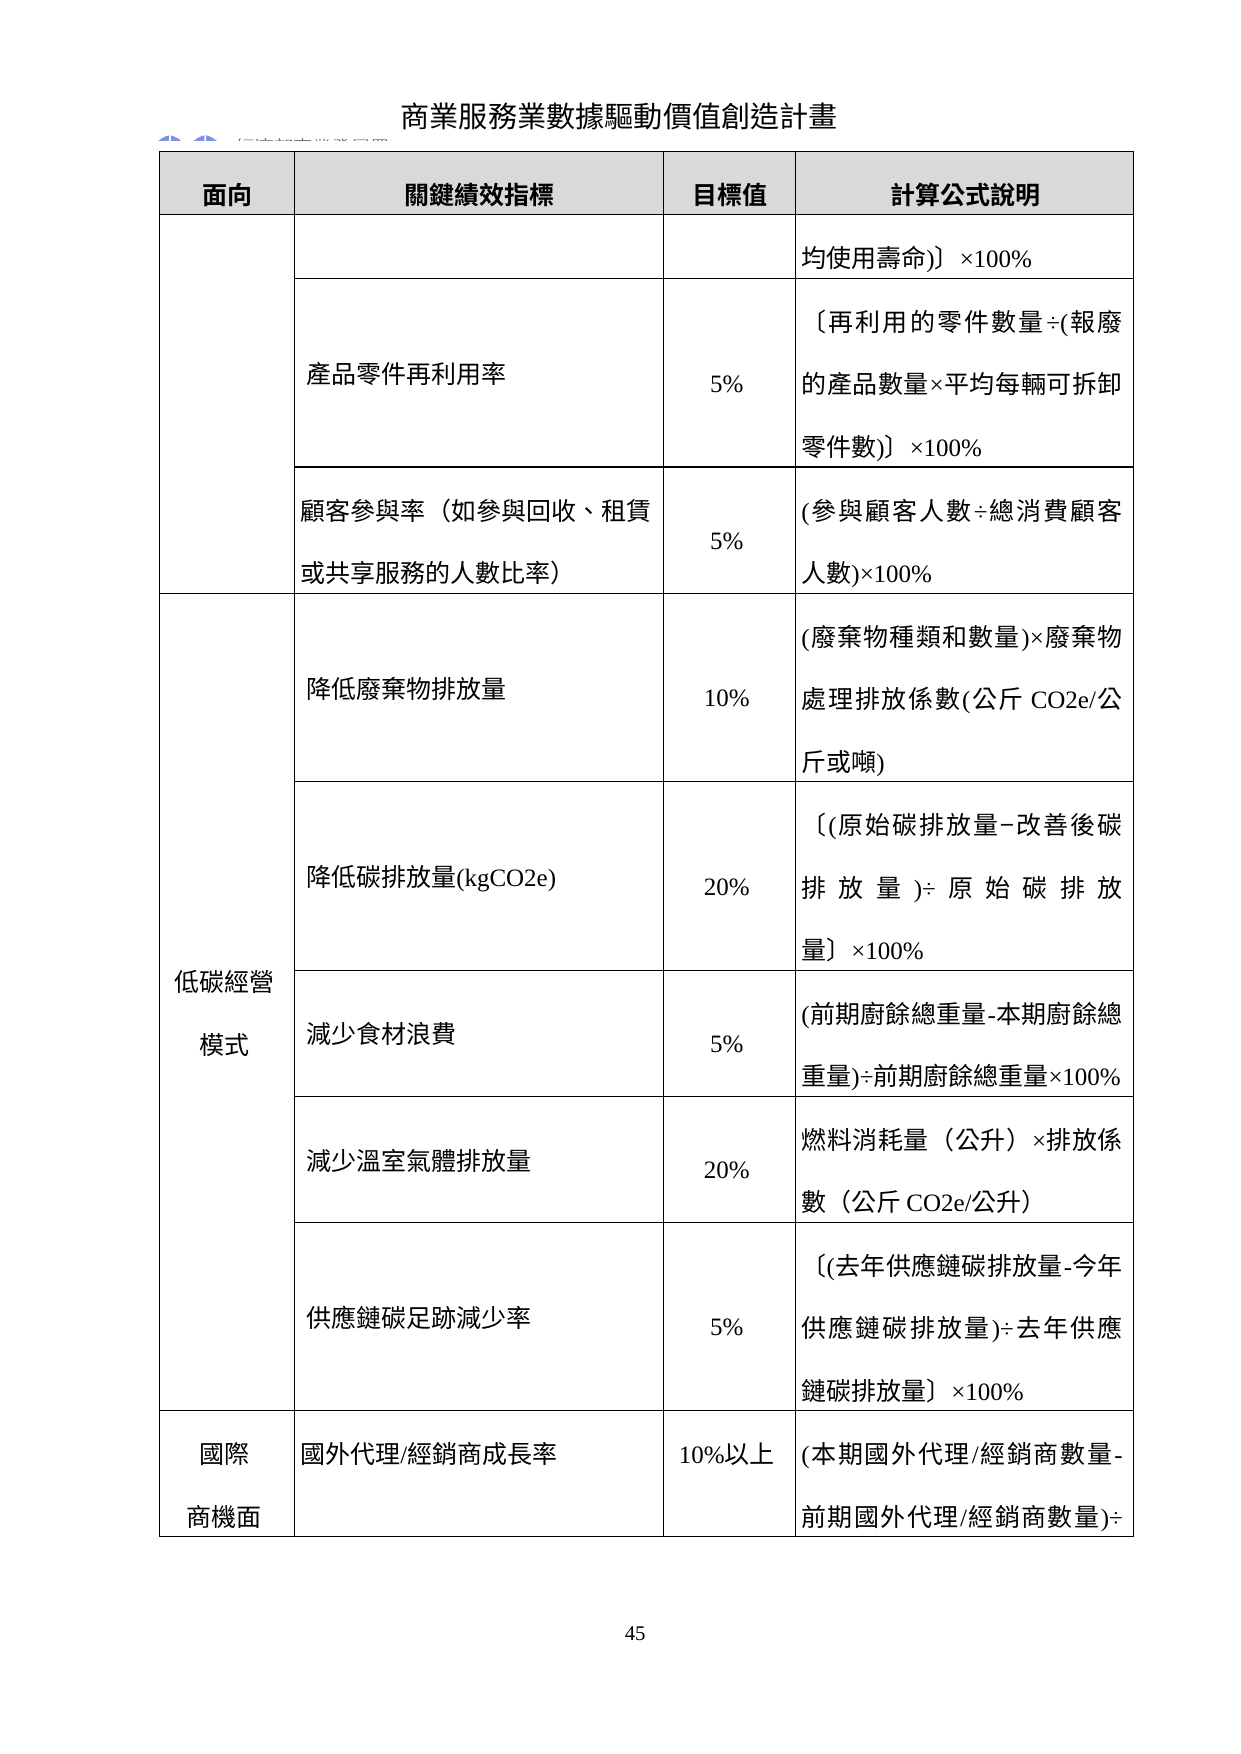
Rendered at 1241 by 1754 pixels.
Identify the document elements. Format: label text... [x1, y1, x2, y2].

table_cell 10% [664, 594, 795, 781]
table_cell 5% [664, 279, 795, 466]
table_header 計算公式說明 [796, 152, 1133, 214]
table_cell (前期廚餘總重量-本期廚餘總重量)÷前期廚餘總重量×100% [796, 971, 1133, 1096]
table_header 關鍵績效指標 [295, 152, 663, 214]
table_cell 顧客參與率（如參與回收、租賃或共享服務的人數比率） [295, 468, 663, 592]
table_cell 燃料消耗量（公升）×排放係數（公斤CO2e/公升） [796, 1097, 1133, 1222]
table_cell 國際 商機面 [160, 1411, 294, 1536]
table_cell 降低碳排放量(kgCO2e) [295, 782, 663, 969]
table_cell [160, 215, 294, 592]
table_cell 〔(去年供應鏈碳排放量-今年供應鏈碳排放量)÷去年供應鏈碳排放量〕×100% [796, 1223, 1133, 1410]
table_cell 產品零件再利用率 [295, 279, 663, 466]
table_cell 5% [664, 468, 795, 592]
table_header 面向 [160, 152, 294, 214]
table_cell 5% [664, 1223, 795, 1410]
table_cell 〔(原始碳排放量−改善後碳排放量)÷原始碳排放量〕×100% [796, 782, 1133, 969]
table_cell (廢棄物種類和數量)×廢棄物處理排放係數(公斤CO2e/公斤或噸) [796, 594, 1133, 781]
table_cell 國外代理/經銷商成長率 [295, 1411, 663, 1536]
table_cell 減少食材浪費 [295, 971, 663, 1096]
table_cell 低碳經營模式 [160, 594, 294, 1410]
table_header 目標值 [664, 152, 795, 214]
table_cell 5% [664, 971, 795, 1096]
table_cell 20% [664, 1097, 795, 1222]
table_cell (參與顧客人數÷總消費顧客人數)×100% [796, 468, 1133, 592]
table_cell [295, 215, 663, 278]
table_cell 降低廢棄物排放量 [295, 594, 663, 781]
table_cell (本期國外代理/經銷商數量-前期國外代理/經銷商數量)÷ [796, 1411, 1133, 1536]
table_cell 減少溫室氣體排放量 [295, 1097, 663, 1222]
table_cell 〔再利用的零件數量÷(報廢的產品數量×平均每輛可拆卸零件數)〕×100% [796, 279, 1133, 466]
table_cell 供應鏈碳足跡減少率 [295, 1223, 663, 1410]
table_cell 均使用壽命)〕×100% [796, 215, 1133, 278]
table_cell 10%以上 [664, 1411, 795, 1536]
table_cell [664, 215, 795, 278]
table_cell 20% [664, 782, 795, 969]
